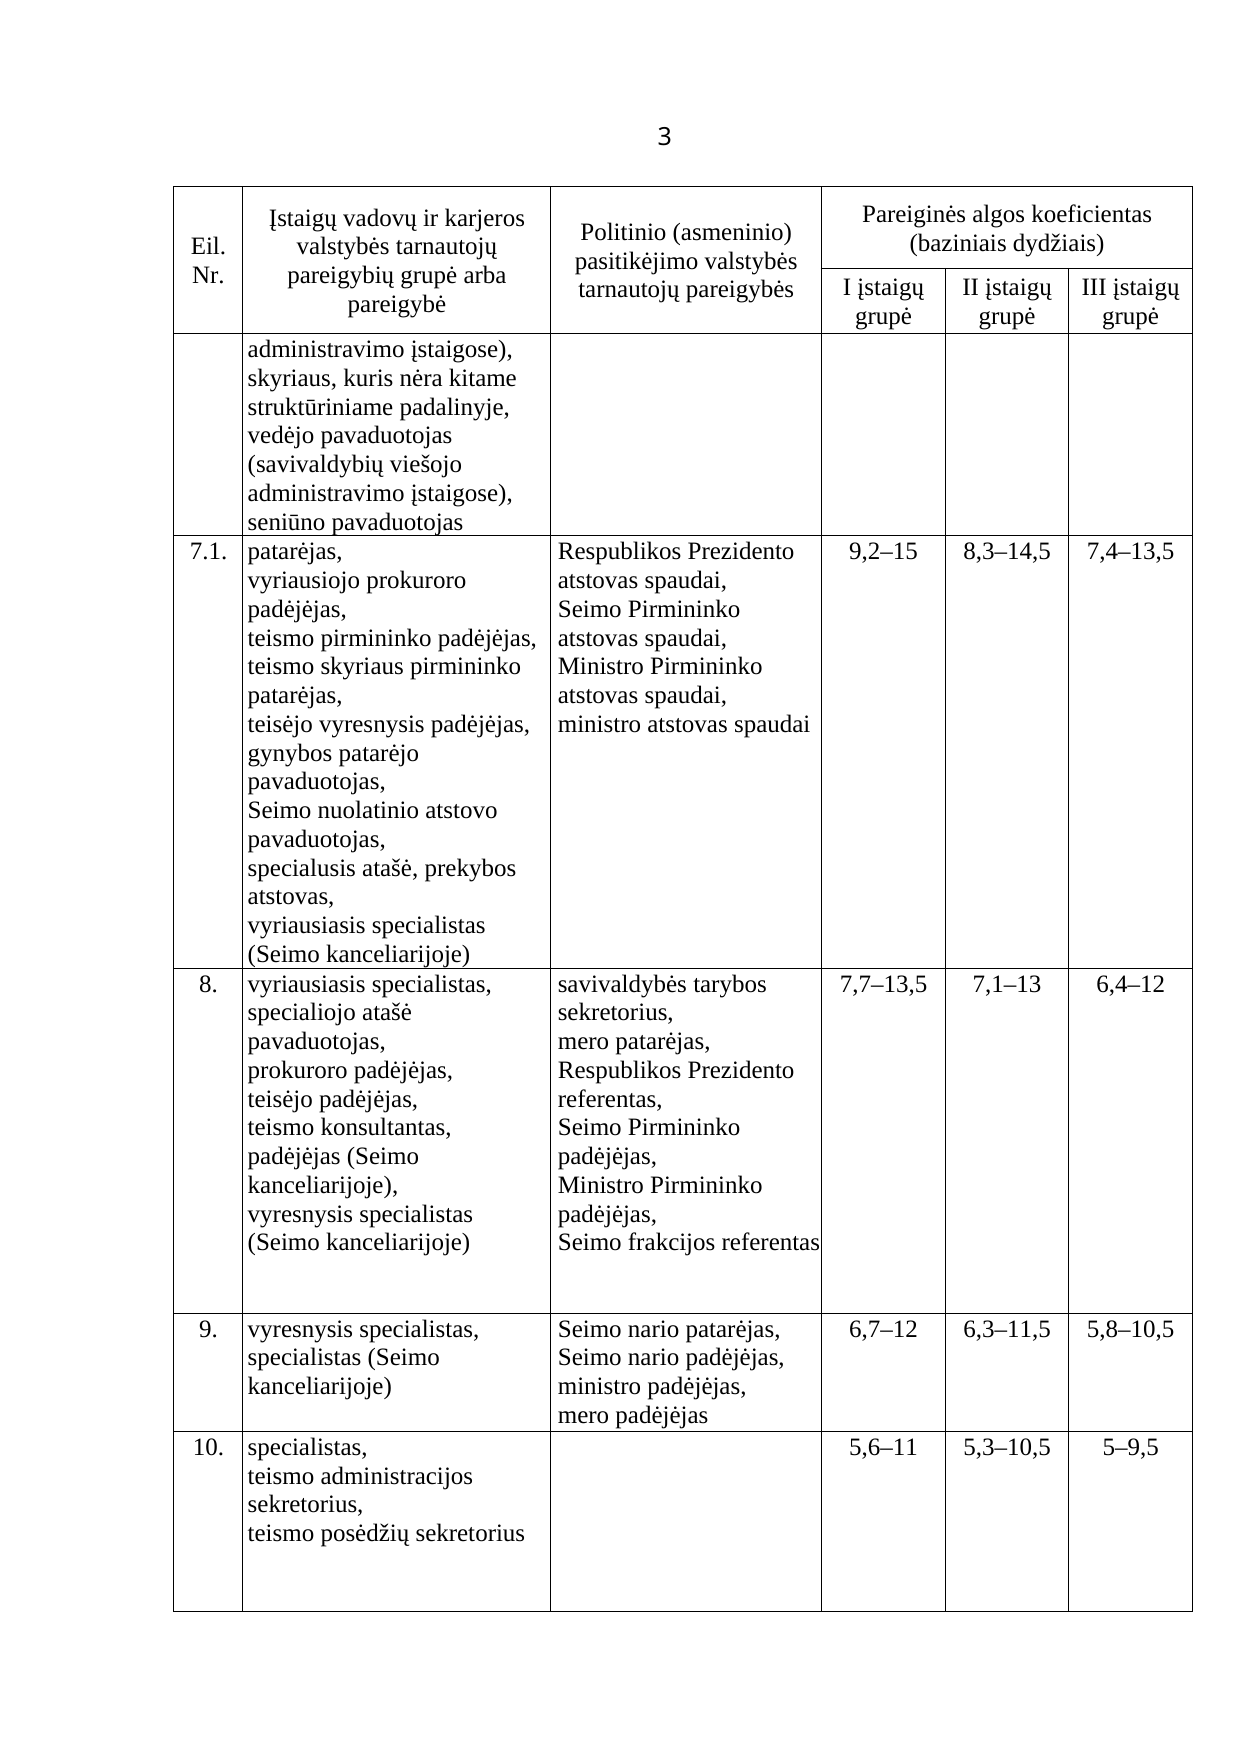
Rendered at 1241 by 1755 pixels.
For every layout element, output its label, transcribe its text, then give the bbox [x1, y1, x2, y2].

table_cell [551, 334, 821, 535]
table_cell 5,6–11 [822, 1432, 945, 1611]
table_header Įstaigų vadovų ir karjeros valstybės tarnautojų pareigybių grupė arba pareigybė [243, 187, 550, 333]
table_cell 7,4–13,5 [1069, 536, 1192, 968]
table_cell vyresnysis specialistas, specialistas (Seimo kanceliarijoje) [243, 1314, 550, 1431]
table_cell 8,3–14,5 [946, 536, 1068, 968]
table_cell savivaldybės tarybos sekretorius, mero patarėjas, Respublikos Prezidento referentas, Seimo Pirmininko padėjėjas, Ministro Pirmininko padėjėjas, Seimo frakcijos referentas [551, 969, 821, 1313]
table_cell [551, 1432, 821, 1611]
table_cell 6,4–12 [1069, 969, 1192, 1313]
table_cell 9. [174, 1314, 242, 1431]
table_cell I įstaigų grupė [822, 269, 945, 333]
table_header Pareiginės algos koeficientas (baziniais dydžiais) [822, 187, 1192, 268]
table_cell 5,3–10,5 [946, 1432, 1068, 1611]
table_header Politinio (asmeninio) pasitikėjimo valstybės tarnautojų pareigybės [551, 187, 821, 333]
table_cell 7,1–13 [946, 969, 1068, 1313]
table_cell Respublikos Prezidento atstovas spaudai, Seimo Pirmininko atstovas spaudai, Ministro Pirmininko atstovas spaudai, ministro atstovas spaudai [551, 536, 821, 968]
table_cell 9,2–15 [822, 536, 945, 968]
table_header Eil. Nr. [174, 187, 242, 333]
table_cell [174, 334, 242, 535]
table_cell [946, 334, 1068, 535]
table_cell specialistas, teismo administracijos sekretorius, teismo posėdžių sekretorius [243, 1432, 550, 1611]
table_cell administravimo įstaigose), skyriaus, kuris nėra kitame struktūriniame padalinyje, vedėjo pavaduotojas (savivaldybių viešojo administravimo įstaigose), seniūno pavaduotojas [243, 334, 550, 535]
table_cell II įstaigų grupė [946, 269, 1068, 333]
table_cell [822, 334, 945, 535]
table_cell 8. [174, 969, 242, 1313]
table_cell III įstaigų grupė [1069, 269, 1192, 333]
table_cell 5,8–10,5 [1069, 1314, 1192, 1431]
table_cell 7,7–13,5 [822, 969, 945, 1313]
table_cell [1069, 334, 1192, 535]
table_cell Seimo nario patarėjas, Seimo nario padėjėjas, ministro padėjėjas, mero padėjėjas [551, 1314, 821, 1431]
table_cell vyriausiasis specialistas, specialiojo atašė pavaduotojas, prokuroro padėjėjas, teisėjo padėjėjas, teismo konsultantas, padėjėjas (Seimo kanceliarijoje), vyresnysis specialistas (Seimo kanceliarijoje) [243, 969, 550, 1313]
table_cell 5–9,5 [1069, 1432, 1192, 1611]
table_cell 7.1. [174, 536, 242, 968]
table_cell 6,3–11,5 [946, 1314, 1068, 1431]
table_cell 10. [174, 1432, 242, 1611]
table_cell 6,7–12 [822, 1314, 945, 1431]
table_cell patarėjas, vyriausiojo prokuroro padėjėjas, teismo pirmininko padėjėjas, teismo skyriaus pirmininko patarėjas, teisėjo vyresnysis padėjėjas, gynybos patarėjo pavaduotojas, Seimo nuolatinio atstovo pavaduotojas, specialusis atašė, prekybos atstovas, vyriausiasis specialistas (Seimo kanceliarijoje) [243, 536, 550, 968]
